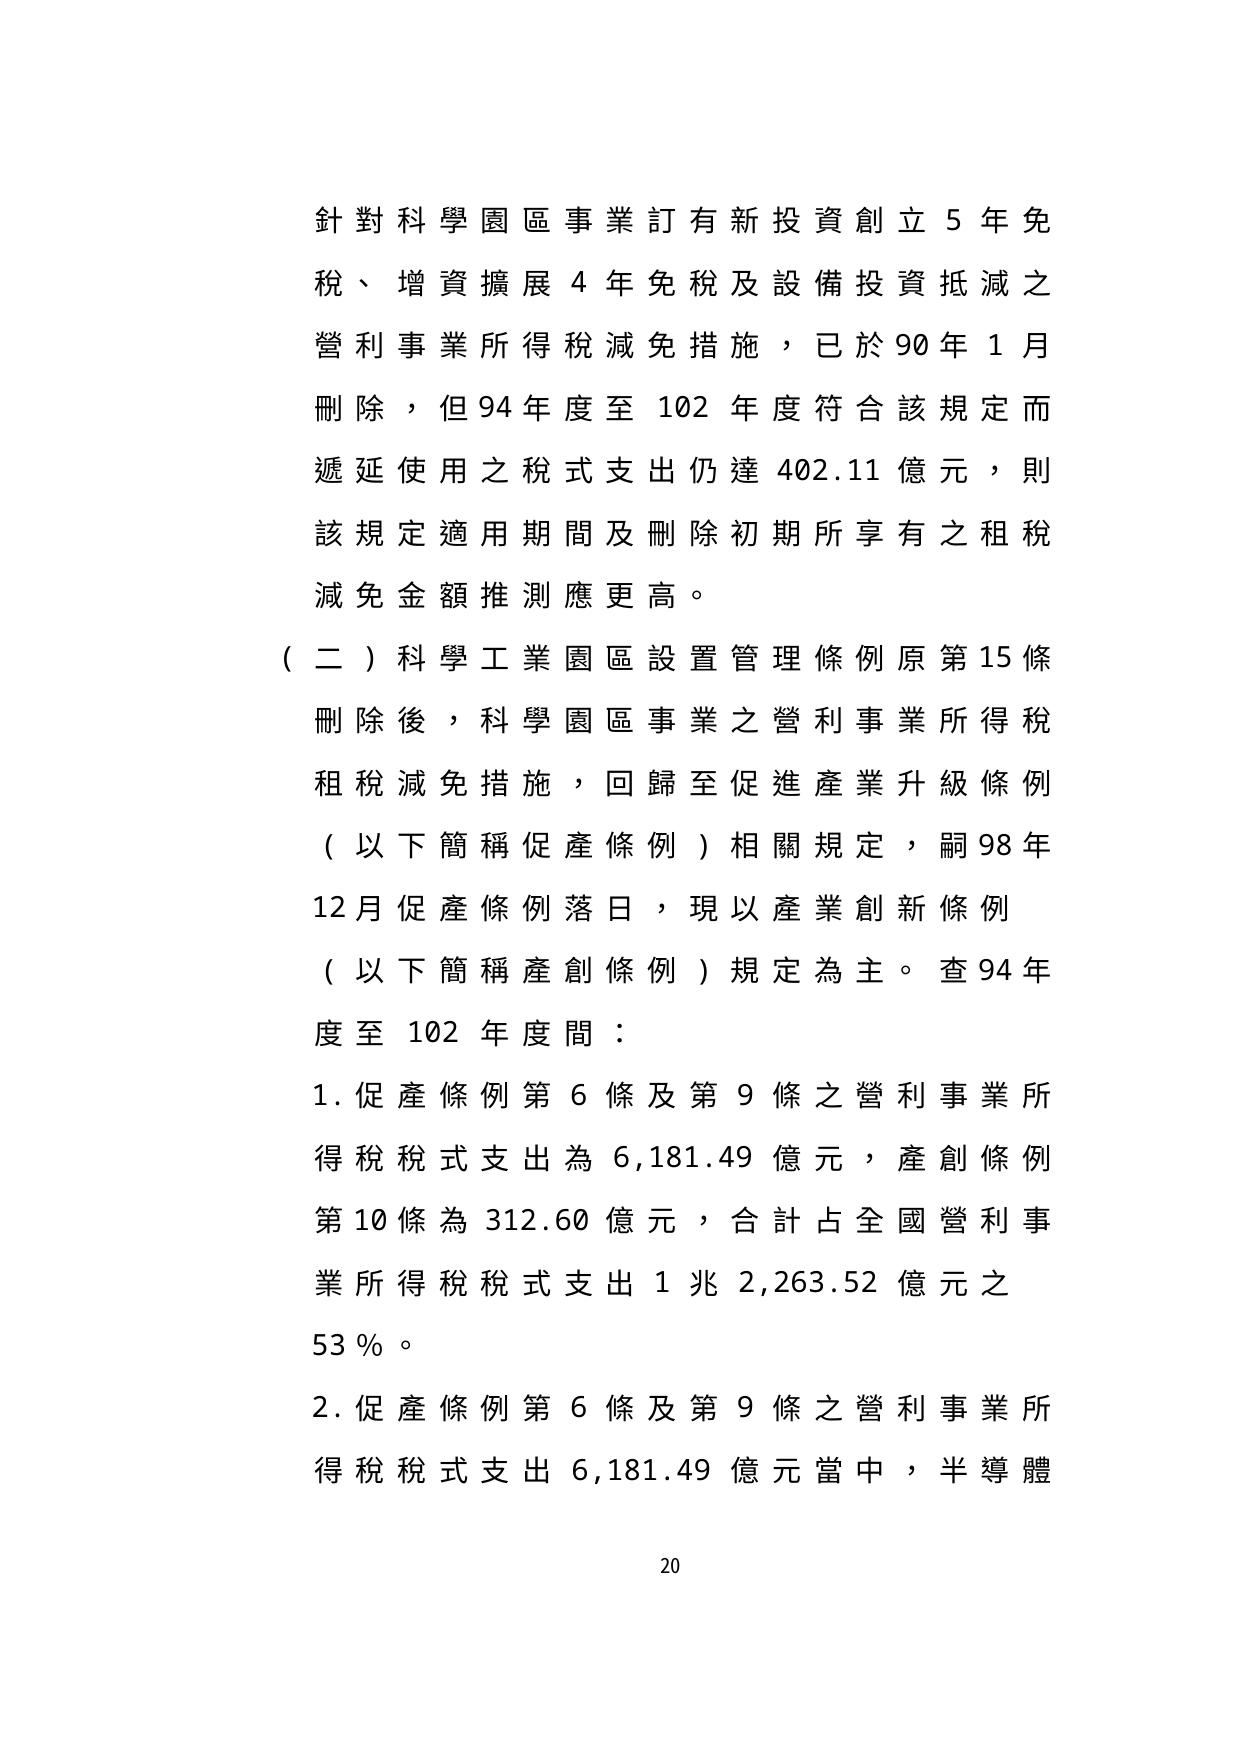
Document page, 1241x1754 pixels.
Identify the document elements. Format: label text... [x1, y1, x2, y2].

text 針對科學園區事業訂有新投資創立5年免稅、增資擴展4年免稅及設備投資抵減之營利事業所得稅減免措施，已於90年1月刪除，但94年度至102年度符合該規定而遞延使用之稅式支出仍達402.11億元，則該規定適用期間及刪除初期所享有之租稅減免金額推測應更高。 [242, 177, 1058, 615]
text (二)科學工業園區設置管理條例原第15條刪除後，科學園區事業之營利事業所得稅租稅減免措施，回歸至促進產業升級條例(以下簡稱促產條例)相關規定，嗣98年12月促產條例落日，現以產業創新條例(以下簡稱產創條例)規定為主。查94年度至102年度間： [242, 615, 1058, 1052]
text 2.促產條例第6條及第9條之營利事業所得稅稅式支出6,181.49億元當中，半導體 [271, 1365, 1058, 1490]
text 1.促產條例第6條及第9條之營利事業所得稅稅式支出為6,181.49億元，產創條例第10條為312.60億元，合計占全國營利事業所得稅稅式支出1兆2,263.52億元之53％。 [271, 1052, 1058, 1365]
